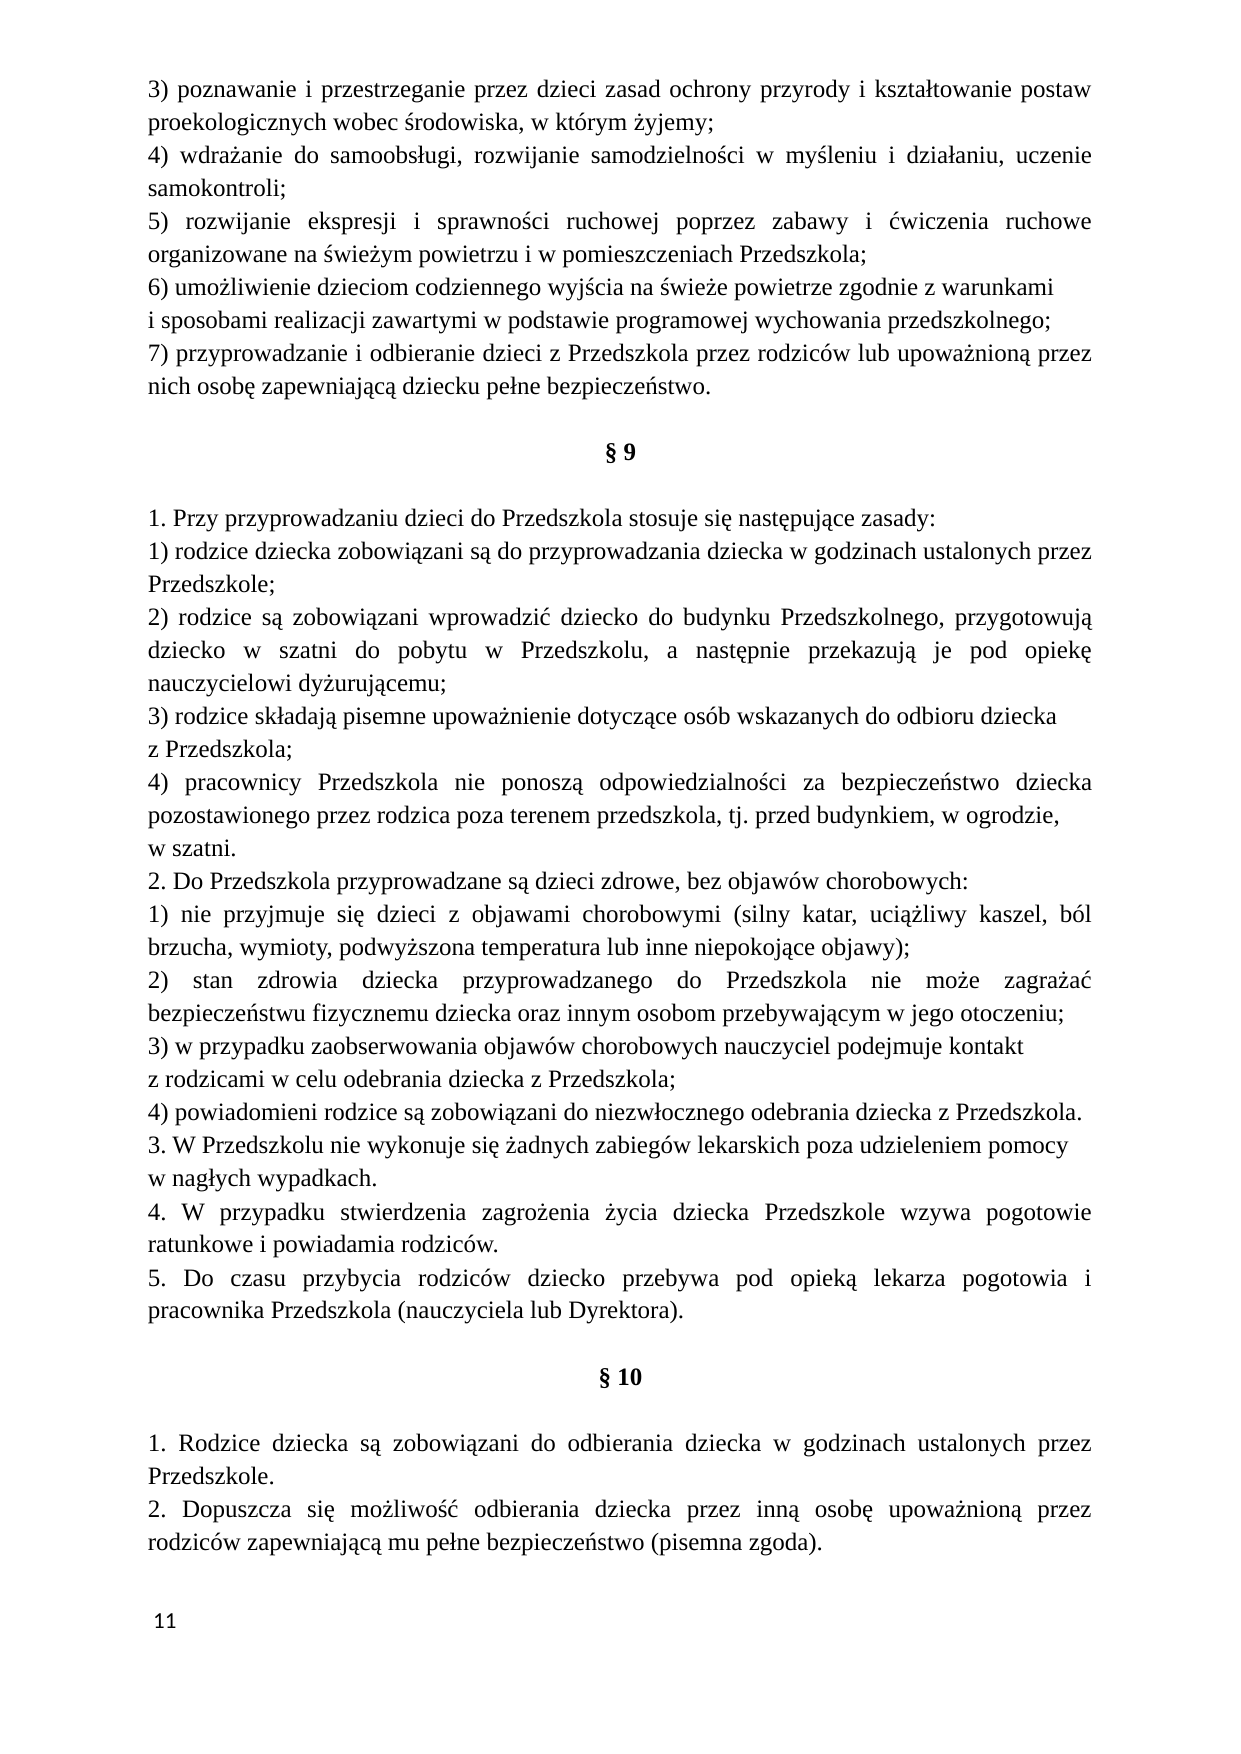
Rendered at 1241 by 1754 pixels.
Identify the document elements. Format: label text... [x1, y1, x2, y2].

text 2) stan zdrowia dziecka przyprowadzanego do Przedszkola nie może zagrażać bezpieczeństwu fizycznemu dziecka oraz innym osobom przebywającym w jego otoczeniu; [148, 965, 1093, 1027]
text i sposobami realizacji zawartymi w podstawie programowej wychowania przedszkolnego; [148, 305, 1093, 334]
text 4) wdrażanie do samoobsługi, rozwijanie samodzielności w myśleniu i działaniu, uczenie samokontroli; [148, 140, 1093, 202]
text 1. Przy przyprowadzaniu dzieci do Przedszkola stosuje się następujące zasady: [148, 503, 1093, 532]
text 2) rodzice są zobowiązani wprowadzić dziecko do budynku Przedszkolnego, przygotowują dziecko w szatni do pobytu w Przedszkolu, a następnie przekazują je pod opiekę nauczycielowi dyżurującemu; [148, 602, 1093, 697]
text 1. Rodzice dziecka są zobowiązani do odbierania dziecka w godzinach ustalonych przez Przedszkole. [148, 1428, 1093, 1489]
text 6) umożliwienie dzieciom codziennego wyjścia na świeże powietrze zgodnie z warunkami [148, 272, 1093, 301]
text § 10 [148, 1362, 1093, 1390]
text w nagłych wypadkach. [148, 1163, 1093, 1192]
text w szatni. [148, 833, 1093, 862]
text 1) nie przyjmuje się dzieci z objawami chorobowymi (silny katar, uciążliwy kaszel, ból brzucha, wymioty, podwyższona temperatura lub inne niepokojące objawy); [148, 899, 1093, 961]
text 2. Do Przedszkola przyprowadzane są dzieci zdrowe, bez objawów chorobowych: [148, 866, 1093, 895]
text 4. W przypadku stwierdzenia zagrożenia życia dziecka Przedszkole wzywa pogotowie ratunkowe i powiadamia rodziców. [148, 1197, 1093, 1258]
text 3) rodzice składają pisemne upoważnienie dotyczące osób wskazanych do odbioru dziecka [148, 701, 1093, 730]
text 4) powiadomieni rodzice są zobowiązani do niezwłocznego odebrania dziecka z Przedszkola. [148, 1097, 1093, 1126]
text 3) w przypadku zaobserwowania objawów chorobowych nauczyciel podejmuje kontakt [148, 1031, 1093, 1060]
text 7) przyprowadzanie i odbieranie dzieci z Przedszkola przez rodziców lub upoważnioną przez nich osobę zapewniającą dziecku pełne bezpieczeństwo. [148, 338, 1093, 400]
text 1) rodzice dziecka zobowiązani są do przyprowadzania dziecka w godzinach ustalonych przez Przedszkole; [148, 536, 1093, 598]
text z Przedszkola; [148, 734, 1093, 763]
text 5) rozwijanie ekspresji i sprawności ruchowej poprzez zabawy i ćwiczenia ruchowe organizowane na świeżym powietrzu i w pomieszczeniach Przedszkola; [148, 206, 1093, 268]
text z rodzicami w celu odebrania dziecka z Przedszkola; [148, 1064, 1093, 1093]
text § 9 [148, 437, 1093, 466]
text 3. W Przedszkolu nie wykonuje się żadnych zabiegów lekarskich poza udzieleniem pomocy [148, 1131, 1093, 1159]
text 4) pracownicy Przedszkola nie ponoszą odpowiedzialności za bezpieczeństwo dziecka pozostawionego przez rodzica poza terenem przedszkola, tj. przed budynkiem, w ogrodzie, [148, 767, 1093, 829]
text 5. Do czasu przybycia rodziców dziecko przebywa pod opieką lekarza pogotowia i pracownika Przedszkola (nauczyciela lub Dyrektora). [148, 1263, 1093, 1324]
text 2. Dopuszcza się możliwość odbierania dziecka przez inną osobę upoważnioną przez rodziców zapewniającą mu pełne bezpieczeństwo (pisemna zgoda). [148, 1494, 1093, 1556]
text 3) poznawanie i przestrzeganie przez dzieci zasad ochrony przyrody i kształtowanie postaw proekologicznych wobec środowiska, w którym żyjemy; [148, 74, 1093, 136]
